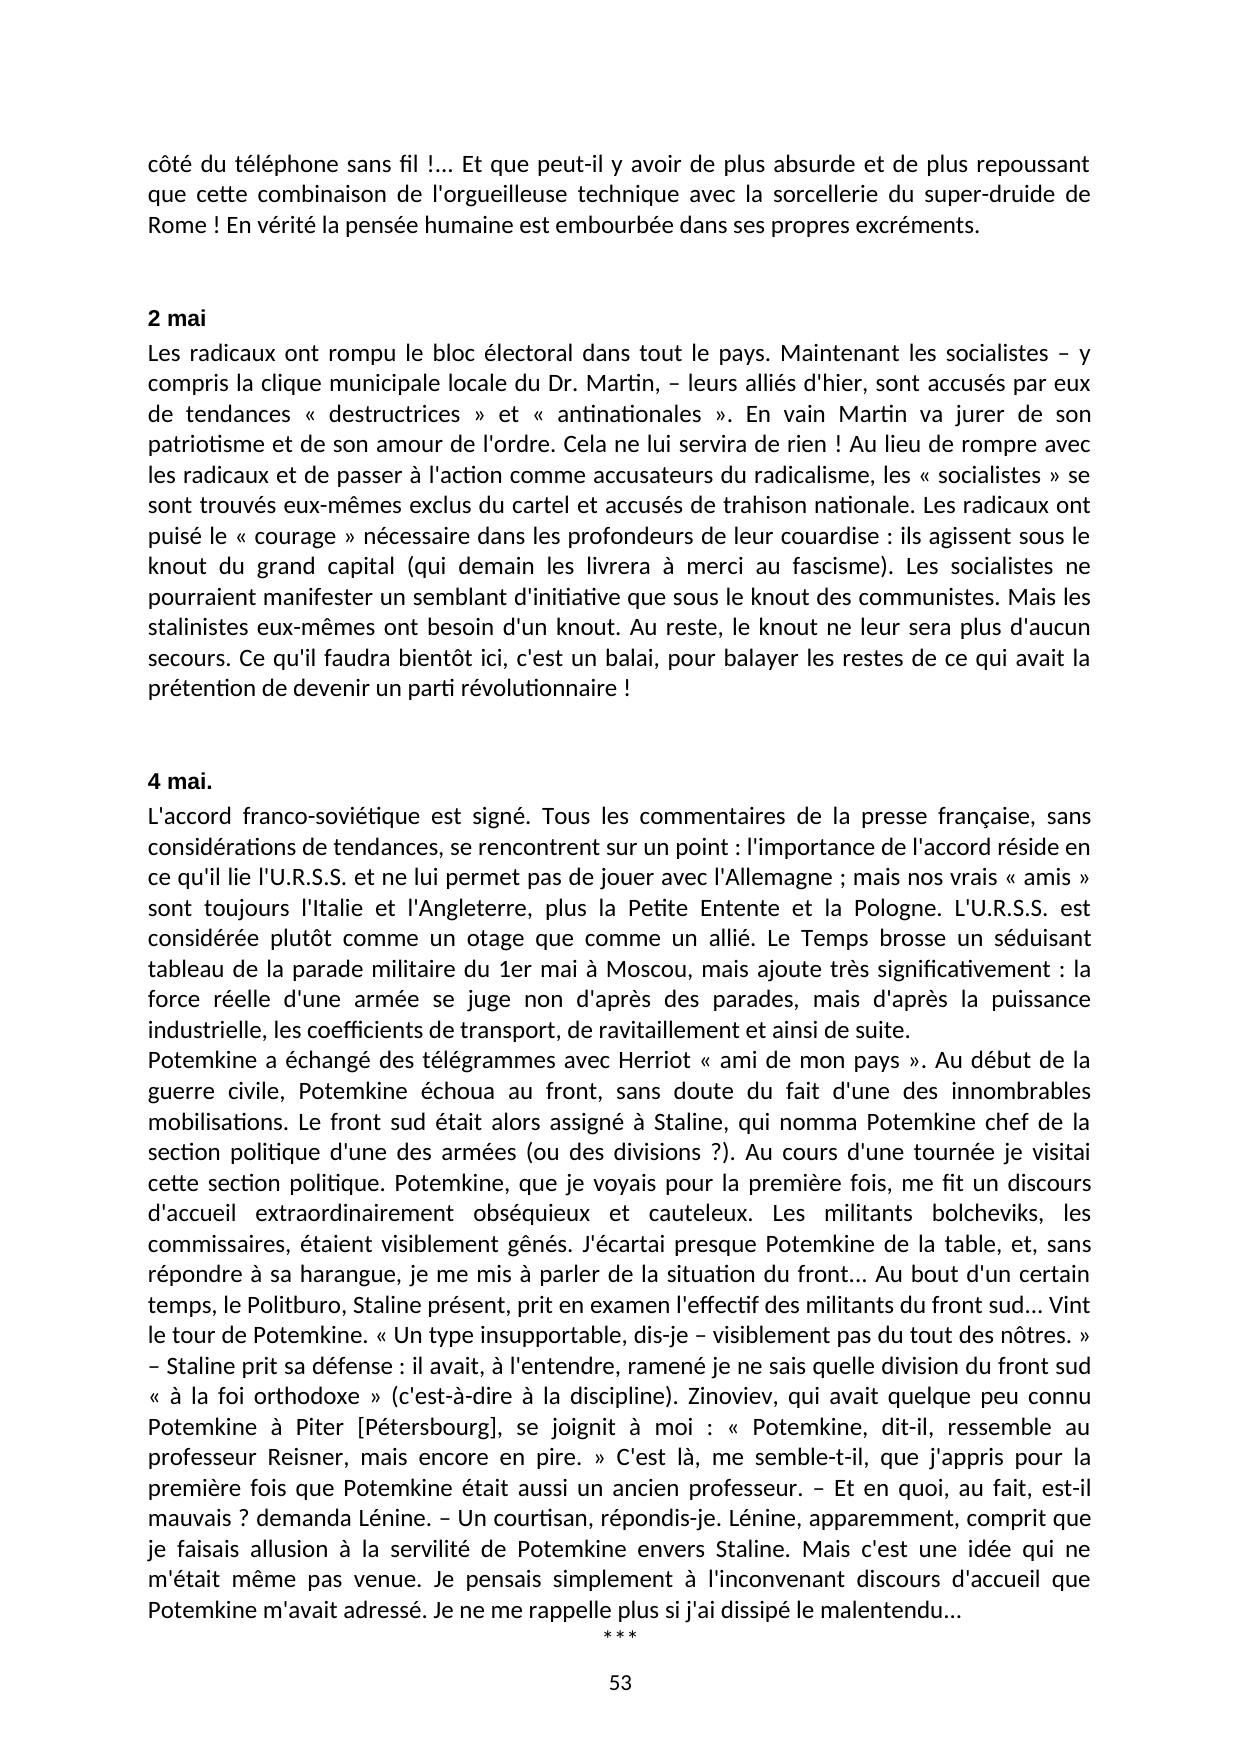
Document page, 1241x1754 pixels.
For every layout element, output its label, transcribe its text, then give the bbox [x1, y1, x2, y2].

text Les radicaux ont rompu le bloc électoral dans tout le pays. Maintenant les socialistes – y compris la clique municipale locale du Dr. Martin, – leurs alliés d'hier, sont accusés par eux de tendances « destructrices » et « antinationales ». En vain Martin va jurer de son patriotisme et de son amour de l'ordre. Cela ne lui servira de rien ! Au lieu de rompre avec les radicaux et de passer à l'action comme accusateurs du radicalisme, les « socialistes » se sont trouvés eux-mêmes exclus du cartel et accusés de trahison nationale. Les radicaux ont puisé le « courage » nécessaire dans les profondeurs de leur couardise : ils agissent sous le knout du grand capital (qui demain les livrera à merci au fascisme). Les socialistes ne pourraient manifester un semblant d'initiative que sous le knout des communistes. Mais les stalinistes eux-mêmes ont besoin d'un knout. Au reste, le knout ne leur sera plus d'aucun secours. Ce qu'il faudra bientôt ici, c'est un balai, pour balayer les restes de ce qui avait la prétention de devenir un parti révolutionnaire ! [148, 337, 1093, 703]
text L'accord franco-soviétique est signé. Tous les commentaires de la presse française, sans considérations de tendances, se rencontrent sur un point : l'importance de l'accord réside en ce qu'il lie l'U.R.S.S. et ne lui permet pas de jouer avec l'Allemagne ; mais nos vrais « amis » sont toujours l'Italie et l'Angleterre, plus la Petite Entente et la Pologne. L'U.R.S.S. est considérée plutôt comme un otage que comme un allié. Le Temps brosse un séduisant tableau de la parade militaire du 1er mai à Moscou, mais ajoute très significativement : la force réelle d'une armée se juge non d'après des parades, mais d'après la puissance industrielle, les coefficients de transport, de ravitaillement et ainsi de suite. [148, 801, 1093, 1045]
text *** [148, 1624, 1093, 1655]
text côté du téléphone sans fil !... Et que peut-il y avoir de plus absurde et de plus repoussant que cette combinaison de l'orgueilleuse technique avec la sorcellerie du super-druide de Rome ! En vérité la pensée humaine est embourbée dans ses propres excréments. [148, 148, 1093, 239]
text Potemkine a échangé des télégrammes avec Herriot « ami de mon pays ». Au début de la guerre civile, Potemkine échoua au front, sans doute du fait d'une des innombrables mobilisations. Le front sud était alors assigné à Staline, qui nomma Potemkine chef de la section politique d'une des armées (ou des divisions ?). Au cours d'une tournée je visitai cette section politique. Potemkine, que je voyais pour la première fois, me fit un discours d'accueil extraordinairement obséquieux et cauteleux. Les militants bolcheviks, les commissaires, étaient visiblement gênés. J'écartai presque Potemkine de la table, et, sans répondre à sa harangue, je me mis à parler de la situation du front... Au bout d'un certain temps, le Politburo, Staline présent, prit en examen l'effectif des militants du front sud... Vint le tour de Potemkine. « Un type insupportable, dis-je – visiblement pas du tout des nôtres. » – Staline prit sa défense : il avait, à l'entendre, ramené je ne sais quelle division du front sud « à la foi orthodoxe » (c'est-à-dire à la discipline). Zinoviev, qui avait quelque peu connu Potemkine à Piter [Pétersbourg], se joignit à moi : « Potemkine, dit-il, ressemble au professeur Reisner, mais encore en pire. » C'est là, me semble-t-il, que j'appris pour la première fois que Potemkine était aussi un ancien professeur. – Et en quoi, au fait, est-il mauvais ? demanda Lénine. – Un courtisan, répondis-je. Lénine, apparemment, comprit que je faisais allusion à la servilité de Potemkine envers Staline. Mais c'est une idée qui ne m'était même pas venue. Je pensais simplement à l'inconvenant discours d'accueil que Potemkine m'avait adressé. Je ne me rappelle plus si j'ai dissipé le malentendu... [148, 1045, 1093, 1624]
subtitle 2 mai [148, 304, 1093, 331]
subtitle 4 mai. [148, 768, 1093, 794]
